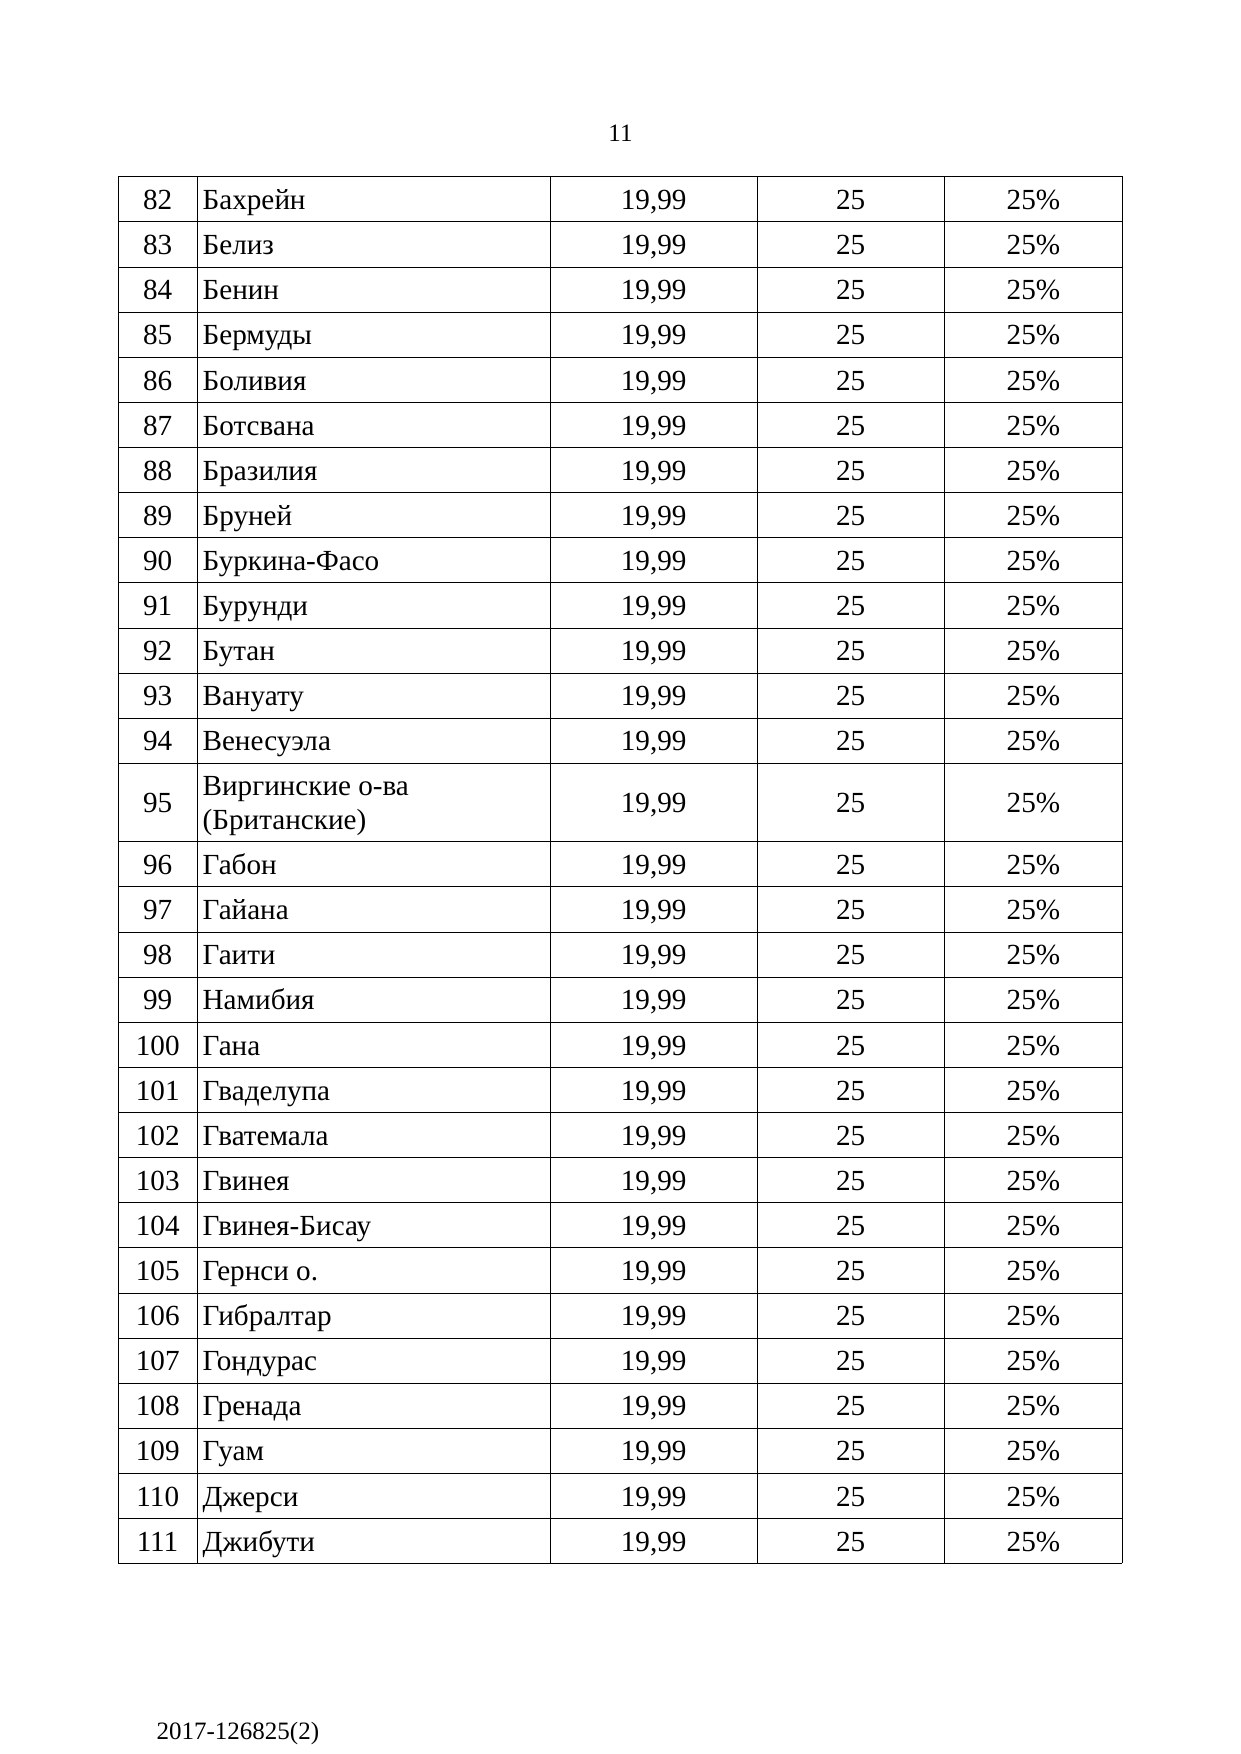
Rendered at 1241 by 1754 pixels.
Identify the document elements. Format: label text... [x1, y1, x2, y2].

table_cell 25% [945, 448, 1122, 492]
table_cell 25% [945, 674, 1122, 718]
table_cell 19,99 [551, 1429, 757, 1473]
table_cell 25% [945, 978, 1122, 1022]
table_cell 82 [119, 177, 197, 221]
table_cell 19,99 [551, 1113, 757, 1157]
table_cell 19,99 [551, 1158, 757, 1202]
table_cell 25 [758, 538, 944, 582]
table_cell 25% [945, 222, 1122, 267]
table_cell 110 [119, 1474, 197, 1518]
table_cell 25 [758, 493, 944, 537]
table_cell 25 [758, 448, 944, 492]
table_cell 87 [119, 403, 197, 447]
table_cell 19,99 [551, 403, 757, 447]
table_cell 25 [758, 629, 944, 672]
table_cell 19,99 [551, 1023, 757, 1067]
table_cell 25% [945, 1203, 1122, 1247]
table_cell Джибути [198, 1519, 550, 1563]
table_cell Гренада [198, 1384, 550, 1428]
table_cell 25 [758, 177, 944, 221]
table_cell Буркина-Фасо [198, 538, 550, 582]
table_cell Белиз [198, 222, 550, 267]
table_cell 19,99 [551, 1339, 757, 1383]
table_cell 103 [119, 1158, 197, 1202]
table_cell 97 [119, 887, 197, 932]
table_cell Боливия [198, 358, 550, 402]
table_cell Гернси о. [198, 1248, 550, 1292]
table_cell 25% [945, 538, 1122, 582]
table_cell 25% [945, 313, 1122, 357]
table_cell 92 [119, 629, 197, 672]
table_cell 109 [119, 1429, 197, 1473]
table_cell 95 [119, 764, 197, 841]
table_cell 25 [758, 887, 944, 932]
table_cell 98 [119, 933, 197, 977]
table_cell 19,99 [551, 358, 757, 402]
table_cell 25% [945, 1519, 1122, 1563]
table_cell 25% [945, 1158, 1122, 1202]
table_cell 19,99 [551, 1294, 757, 1337]
table_cell 25 [758, 1158, 944, 1202]
table_cell 25% [945, 177, 1122, 221]
table_cell 25% [945, 764, 1122, 841]
table_cell 25 [758, 403, 944, 447]
table_cell 25% [945, 933, 1122, 977]
table_cell 19,99 [551, 448, 757, 492]
table_cell 19,99 [551, 1519, 757, 1563]
table_cell Бурунди [198, 583, 550, 627]
table_cell 25 [758, 1339, 944, 1383]
table_cell 19,99 [551, 583, 757, 627]
table_cell 91 [119, 583, 197, 627]
table_cell 94 [119, 719, 197, 763]
table_cell Бруней [198, 493, 550, 537]
table_cell 19,99 [551, 222, 757, 267]
table_cell 19,99 [551, 978, 757, 1022]
table_cell 25 [758, 1248, 944, 1292]
table_cell 25% [945, 1113, 1122, 1157]
table_cell 19,99 [551, 177, 757, 221]
table_cell 90 [119, 538, 197, 582]
table_cell 19,99 [551, 313, 757, 357]
table_cell Гуам [198, 1429, 550, 1473]
table_cell 25 [758, 1519, 944, 1563]
table_cell Бахрейн [198, 177, 550, 221]
table_cell 25% [945, 583, 1122, 627]
table_cell 25 [758, 222, 944, 267]
table_cell 25 [758, 1384, 944, 1428]
table_cell Бразилия [198, 448, 550, 492]
table_cell 25% [945, 1023, 1122, 1067]
table_cell 25 [758, 978, 944, 1022]
table_cell 25 [758, 1429, 944, 1473]
table_cell Гвинея [198, 1158, 550, 1202]
table_cell 25 [758, 674, 944, 718]
table_cell 102 [119, 1113, 197, 1157]
table_cell Бутан [198, 629, 550, 672]
table_cell 25% [945, 1248, 1122, 1292]
table_cell 25% [945, 268, 1122, 312]
table_cell 19,99 [551, 842, 757, 886]
table_cell 25% [945, 1429, 1122, 1473]
table_cell Гвинея-Бисау [198, 1203, 550, 1247]
table_cell 100 [119, 1023, 197, 1067]
table_cell 19,99 [551, 719, 757, 763]
table_cell 25% [945, 493, 1122, 537]
table_cell 104 [119, 1203, 197, 1247]
table_cell 25% [945, 1384, 1122, 1428]
table_cell Виргинские о-ва (Британские) [198, 764, 550, 841]
table_cell 25% [945, 719, 1122, 763]
table_cell 19,99 [551, 493, 757, 537]
table_cell 19,99 [551, 1203, 757, 1247]
table_cell 89 [119, 493, 197, 537]
table_cell Бенин [198, 268, 550, 312]
table_cell Гватемала [198, 1113, 550, 1157]
table_cell Вануату [198, 674, 550, 718]
table_cell 93 [119, 674, 197, 718]
table_cell 25 [758, 842, 944, 886]
table_cell 25 [758, 719, 944, 763]
table_cell Ботсвана [198, 403, 550, 447]
table_cell 111 [119, 1519, 197, 1563]
table_cell 25% [945, 358, 1122, 402]
table_cell 25 [758, 764, 944, 841]
table_cell 25% [945, 1294, 1122, 1337]
table_cell 19,99 [551, 268, 757, 312]
table_cell 19,99 [551, 1068, 757, 1112]
table_cell 25 [758, 1294, 944, 1337]
table_cell Гаити [198, 933, 550, 977]
table_cell 106 [119, 1294, 197, 1337]
table_cell 25 [758, 1203, 944, 1247]
table_cell 25% [945, 1339, 1122, 1383]
table_cell 83 [119, 222, 197, 267]
table_cell Габон [198, 842, 550, 886]
table_cell 25 [758, 1113, 944, 1157]
table_cell 25 [758, 358, 944, 402]
table_cell Гана [198, 1023, 550, 1067]
table_cell 19,99 [551, 1248, 757, 1292]
table_cell 19,99 [551, 933, 757, 977]
table_cell Намибия [198, 978, 550, 1022]
table_cell 25 [758, 268, 944, 312]
table_cell 25 [758, 1068, 944, 1112]
table_cell 108 [119, 1384, 197, 1428]
table_cell Бермуды [198, 313, 550, 357]
table_cell 25 [758, 583, 944, 627]
table_cell 88 [119, 448, 197, 492]
table_cell 19,99 [551, 538, 757, 582]
table_cell 86 [119, 358, 197, 402]
table_cell 96 [119, 842, 197, 886]
table_cell 25 [758, 313, 944, 357]
table_cell 25% [945, 887, 1122, 932]
table_cell Джерси [198, 1474, 550, 1518]
table_cell 25 [758, 1023, 944, 1067]
table_cell 25% [945, 1474, 1122, 1518]
table_cell Гибралтар [198, 1294, 550, 1337]
table_cell 25% [945, 629, 1122, 672]
table_cell 105 [119, 1248, 197, 1292]
table_cell 99 [119, 978, 197, 1022]
table_cell Венесуэла [198, 719, 550, 763]
table_cell 85 [119, 313, 197, 357]
table_cell Гваделупа [198, 1068, 550, 1112]
table_cell 84 [119, 268, 197, 312]
table_cell 19,99 [551, 887, 757, 932]
table_cell 19,99 [551, 764, 757, 841]
table_cell 19,99 [551, 629, 757, 672]
table_cell 101 [119, 1068, 197, 1112]
table_cell 25% [945, 1068, 1122, 1112]
table_cell 19,99 [551, 1384, 757, 1428]
table_cell Гайана [198, 887, 550, 932]
table_cell 19,99 [551, 674, 757, 718]
table_cell 19,99 [551, 1474, 757, 1518]
table_cell 25 [758, 1474, 944, 1518]
table_cell 25% [945, 403, 1122, 447]
table_cell 107 [119, 1339, 197, 1383]
table_cell 25 [758, 933, 944, 977]
table_cell 25% [945, 842, 1122, 886]
table_cell Гондурас [198, 1339, 550, 1383]
